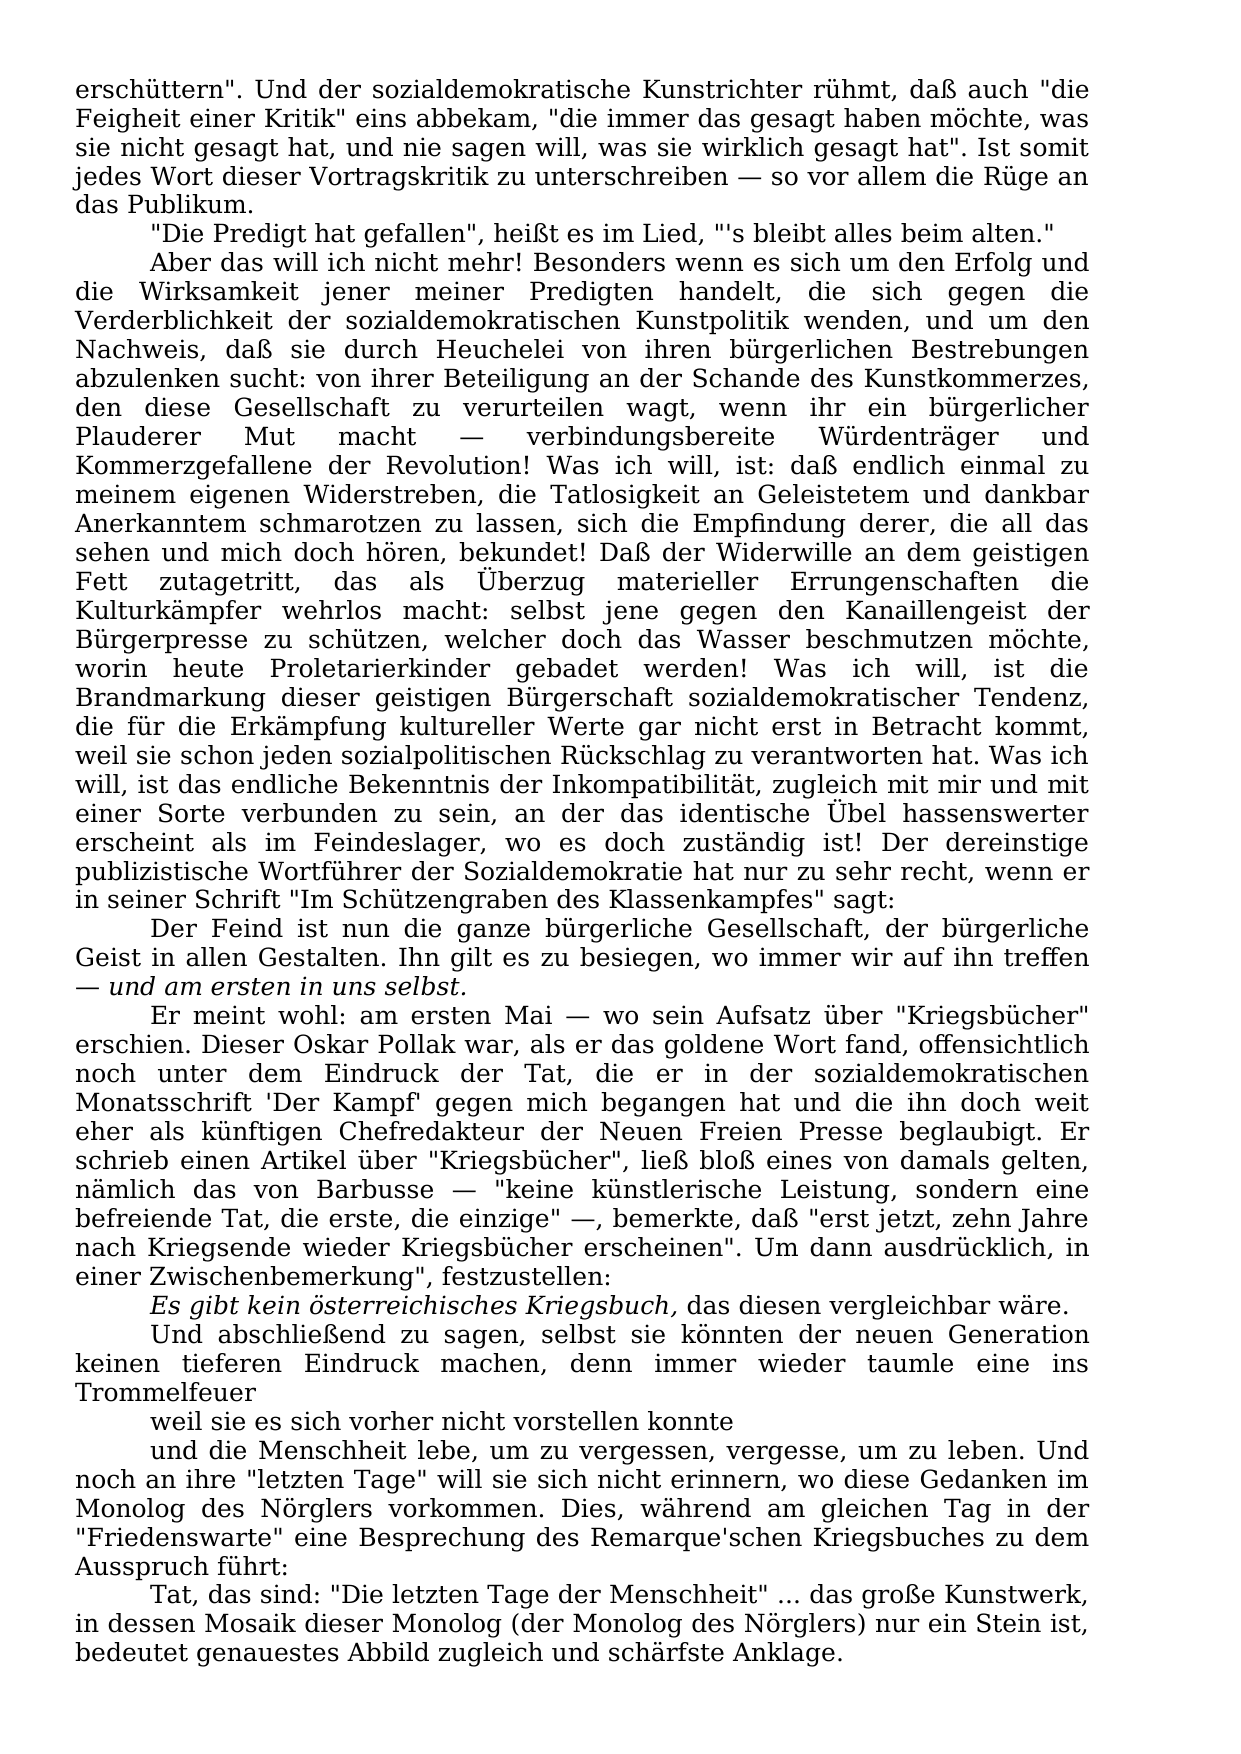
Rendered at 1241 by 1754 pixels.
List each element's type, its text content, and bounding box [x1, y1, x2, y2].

text weil sie es sich vorher nicht vorstellen konnte [75, 1407, 1091, 1436]
text Tat, das sind: "Die letzten Tage der Menschheit" ... das große Kunstwerk, in dessen Mosaik dieser Monolog (der Monolog des Nörglers) nur ein Stein ist, bedeutet genauestes Abbild zugleich und schärfste Anklage. [75, 1581, 1091, 1668]
text erschüttern". Und der sozialdemokratische Kunstrichter rühmt, daß auch "die Feigheit einer Kritik" eins abbekam, "die immer das gesagt haben möchte, was sie nicht gesagt hat, und nie sagen will, was sie wirklich gesagt hat". Ist somit jedes Wort dieser Vortragskritik zu unterschreiben — so vor allem die Rüge an das Publikum. [75, 75, 1091, 220]
text Und abschließend zu sagen, selbst sie könnten der neuen Generation keinen tieferen Eindruck machen, denn immer wieder taumle eine ins Trommelfeuer [75, 1320, 1091, 1407]
text Es gibt kein österreichisches Kriegsbuch, das diesen vergleichbar wäre. [75, 1291, 1091, 1320]
text und die Menschheit lebe, um zu vergessen, vergesse, um zu leben. Und noch an ihre "letzten Tage" will sie sich nicht erinnern, wo diese Gedanken im Monolog des Nörglers vorkommen. Dies, während am gleichen Tag in der "Friedenswarte" eine Besprechung des Remarque'schen Kriegsbuches zu dem Ausspruch führt: [75, 1436, 1091, 1581]
text Er meint wohl: am ersten Mai — wo sein Aufsatz über "Kriegsbücher" erschien. Dieser Oskar Pollak war, als er das goldene Wort fand, offensichtlich noch unter dem Eindruck der Tat, die er in der sozialdemokratischen Monatsschrift 'Der Kampf' gegen mich begangen hat und die ihn doch weit eher als künftigen Chefredakteur der Neuen Freien Presse beglaubigt. Er schrieb einen Artikel über "Kriegsbücher", ließ bloß eines von damals gelten, nämlich das von Barbusse — "keine künstlerische Leistung, sondern eine befreiende Tat, die erste, die einzige" —, bemerkte, daß "erst jetzt, zehn Jahre nach Kriegsende wieder Kriegsbücher erscheinen". Um dann ausdrücklich, in einer Zwischenbemerkung", festzustellen: [75, 1002, 1091, 1291]
text Aber das will ich nicht mehr! Besonders wenn es sich um den Erfolg und die Wirksamkeit jener meiner Predigten handelt, die sich gegen die Verderblichkeit der sozialdemokratischen Kunstpolitik wenden, und um den Nachweis, daß sie durch Heuchelei von ihren bürgerlichen Bestrebungen abzulenken sucht: von ihrer Beteiligung an der Schande des Kunstkommerzes, den diese Gesellschaft zu verurteilen wagt, wenn ihr ein bürgerlicher Plauderer Mut macht — verbindungsbereite Würdenträger und Kommerzgefallene der Revolution! Was ich will, ist: daß endlich einmal zu meinem eigenen Widerstreben, die Tatlosigkeit an Geleistetem und dankbar Anerkanntem schmarotzen zu lassen, sich die Empfindung derer, die all das sehen und mich doch hören, bekundet! Daß der Widerwille an dem geistigen Fett zutagetritt, das als Überzug materieller Errungenschaften die Kulturkämpfer wehrlos macht: selbst jene gegen den Kanaillengeist der Bürgerpresse zu schützen, welcher doch das Wasser beschmutzen möchte, worin heute Proletarierkinder gebadet werden! Was ich will, ist die Brandmarkung dieser geistigen Bürgerschaft sozialdemokratischer Tendenz, die für die Erkämpfung kultureller Werte gar nicht erst in Betracht kommt, weil sie schon jeden sozialpolitischen Rückschlag zu verantworten hat. Was ich will, ist das endliche Bekenntnis der Inkompatibilität, zugleich mit mir und mit einer Sorte verbunden zu sein, an der das identische Übel hassenswerter erscheint als im Feindeslager, wo es doch zuständig ist! Der dereinstige publizistische Wortführer der Sozialdemokratie hat nur zu sehr recht, wenn er in seiner Schrift "Im Schützengraben des Klassenkampfes" sagt: [75, 249, 1091, 915]
text "Die Predigt hat gefallen", heißt es im Lied, "'s bleibt alles beim alten." [75, 220, 1091, 249]
text Der Feind ist nun die ganze bürgerliche Gesellschaft, der bürgerliche Geist in allen Gestalten. Ihn gilt es zu besiegen, wo immer wir auf ihn treffen — und am ersten in uns selbst. [75, 915, 1091, 1002]
